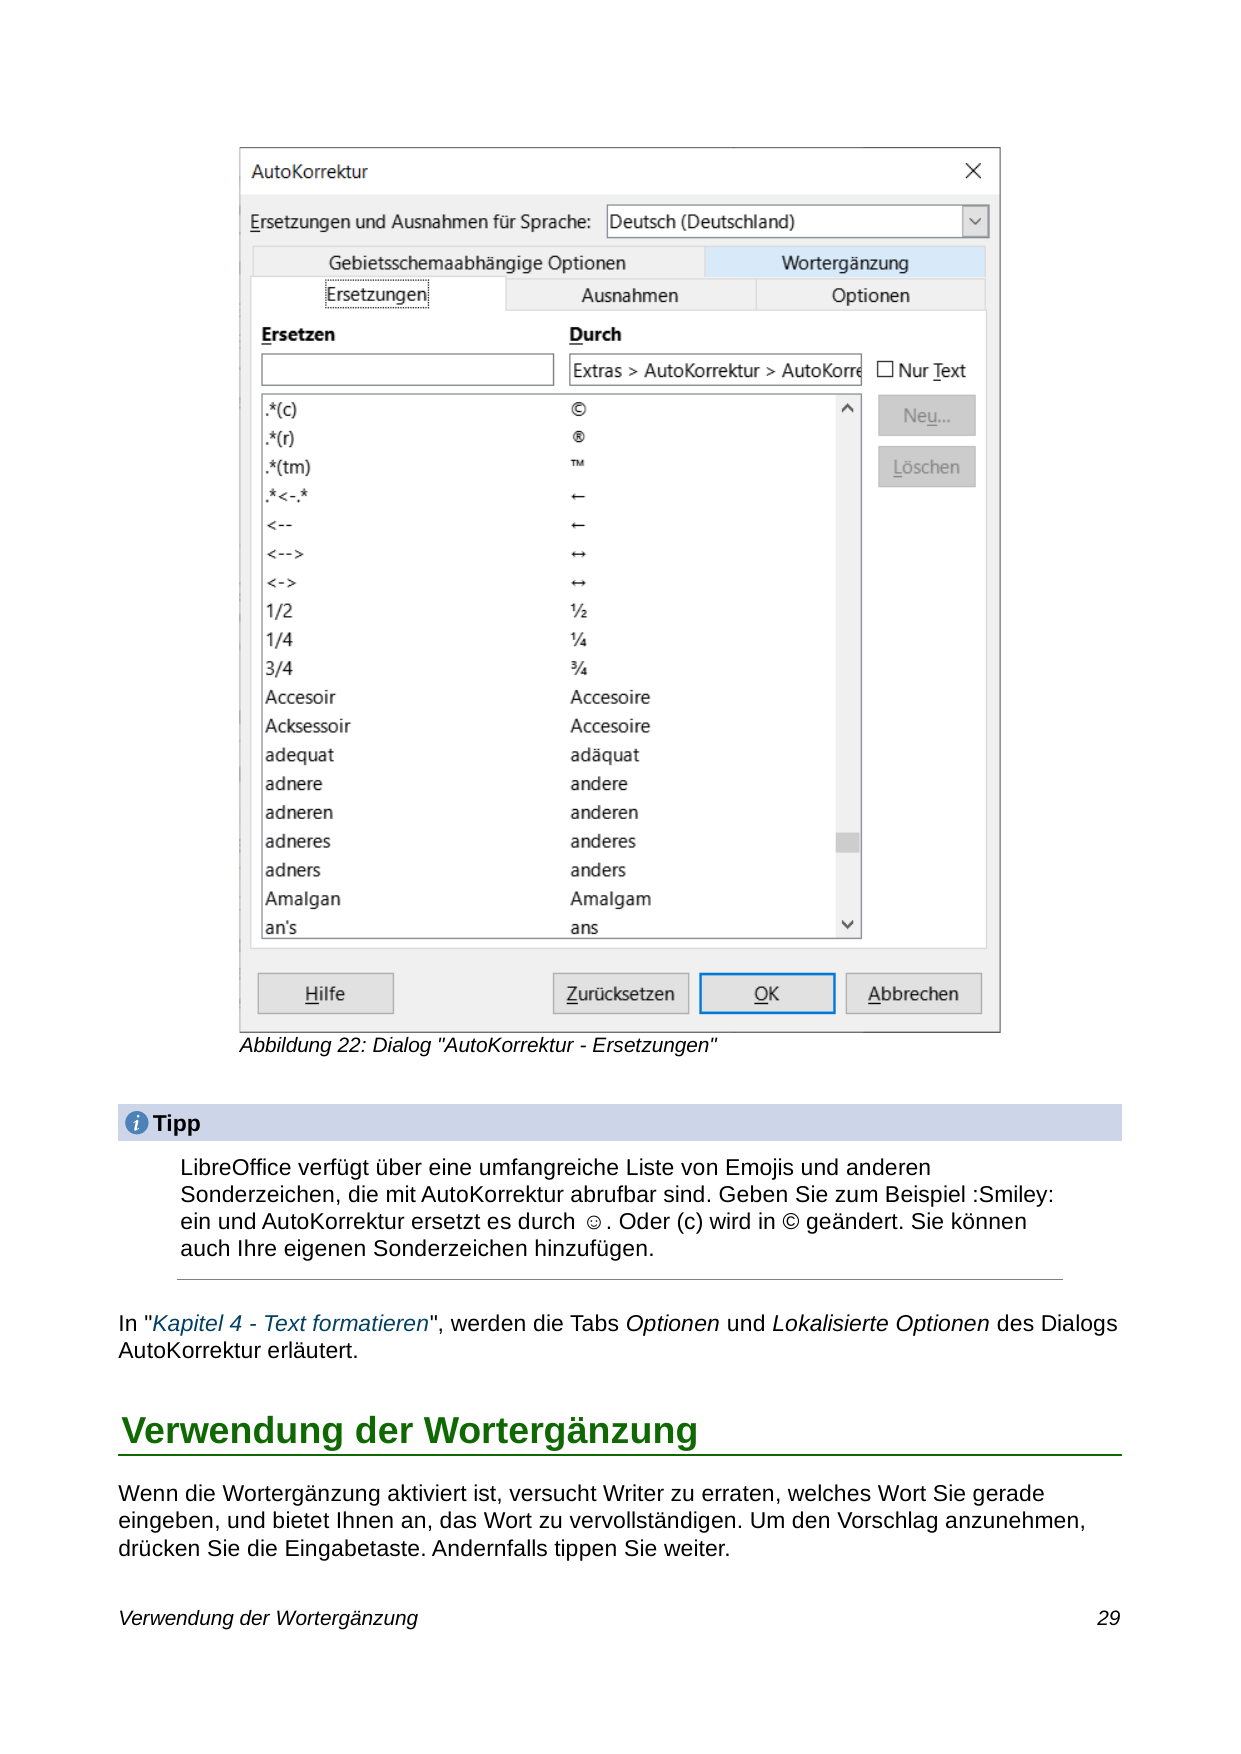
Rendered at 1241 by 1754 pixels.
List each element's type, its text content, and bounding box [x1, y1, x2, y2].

text In "Kapitel 4 - Text formatieren", werden die Tabs Optionen und Lokalisierte Optionen des Dialogs AutoKorrektur erläutert. [118, 1310, 1122, 1364]
subtitle Tipp [118, 1104, 1122, 1141]
picture [239, 147, 1001, 1033]
text Wenn die Wortergänzung aktiviert ist, versucht Writer zu erraten, welches Wort Sie gerade eingeben, und bietet Ihnen an, das Wort zu vervollständigen. Um den Vorschlag anzunehmen, drücken Sie die Eingabetaste. Andernfalls tippen Sie weiter. [118, 1480, 1122, 1561]
text LibreOffice verfügt über eine umfangreiche Liste von Emojis und anderen Sonderzeichen, die mit AutoKorrektur abrufbar sind. Geben Sie zum Beispiel :Smiley: ein und AutoKorrektur ersetzt es durch ☺. Oder (c) wird in © geändert. Sie können auch Ihre eigenen Sonderzeichen hinzufügen. [177, 1153, 1063, 1279]
subtitle Verwendung der Wortergänzung [118, 1405, 1122, 1454]
text Abbildung 22: Dialog "AutoKorrektur - Ersetzungen" [239, 1033, 1001, 1057]
